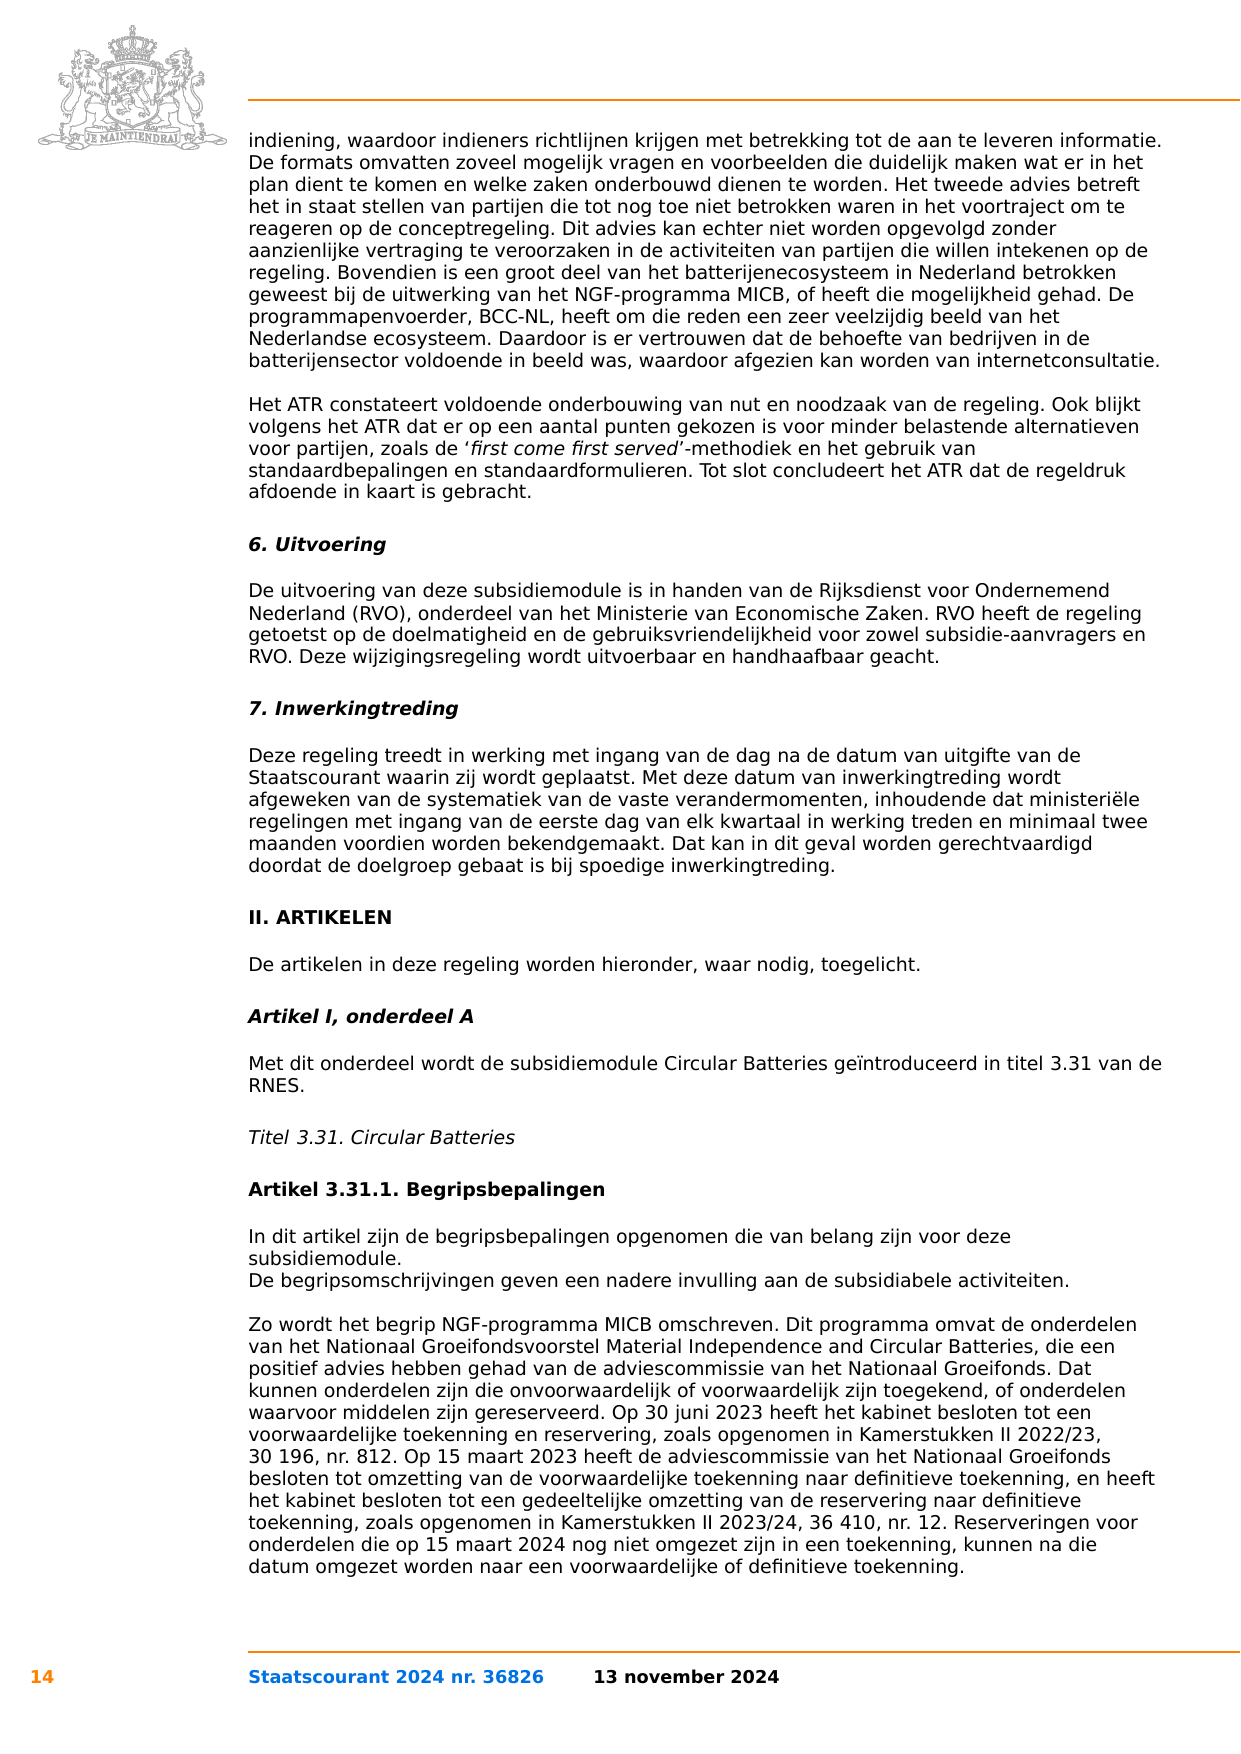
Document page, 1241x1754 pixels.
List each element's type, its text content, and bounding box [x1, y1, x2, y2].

subtitle II. ARTIKELEN [248, 907, 1163, 929]
text In dit artikel zijn de begripsbepalingen opgenomen die van belang zijn voor deze subsidiemodule. [248, 1226, 1163, 1270]
subtitle 7. Inwerkingtreding [248, 698, 1163, 720]
subtitle Artikel 3.31.1. Begripsbepalingen [248, 1179, 1163, 1201]
text Het ATR constateert voldoende onderbouwing van nut en noodzaak van de regeling. Ook blijkt volgens het ATR dat er op een aantal punten gekozen is voor minder belastende alternatieven voor partijen, zoals de ‘first come first served’-methodiek en het gebruik van standaardbepalingen en standaardformulieren. Tot slot concludeert het ATR dat de regeldruk afdoende in kaart is gebracht. [248, 393, 1163, 503]
text Zo wordt het begrip NGF-programma MICB omschreven. Dit programma omvat de onderdelen van het Nationaal Groeifondsvoorstel Material Independence and Circular Batteries, die een positief advies hebben gehad van de adviescommissie van het Nationaal Groeifonds. Dat kunnen onderdelen zijn die onvoorwaardelijk of voorwaardelijk zijn toegekend, of onderdelen waarvoor middelen zijn gereserveerd. Op 30 juni 2023 heeft het kabinet besloten tot een voorwaardelijke toekenning en reservering, zoals opgenomen in Kamerstukken II 2022/23, 30 196, nr. 812. Op 15 maart 2023 heeft de adviescommissie van het Nationaal Groeifonds besloten tot omzetting van de voorwaardelijke toekenning naar definitieve toekenning, en heeft het kabinet besloten tot een gedeeltelijke omzetting van de reservering naar definitieve toekenning, zoals opgenomen in Kamerstukken II 2023/24, 36 410, nr. 12. Reserveringen voor onderdelen die op 15 maart 2024 nog niet omgezet zijn in een toekenning, kunnen na die datum omgezet worden naar een voorwaardelijke of definitieve toekenning. [248, 1314, 1163, 1578]
text indiening, waardoor indieners richtlijnen krijgen met betrekking tot de aan te leveren informatie. De formats omvatten zoveel mogelijk vragen en voorbeelden die duidelijk maken wat er in het plan dient te komen en welke zaken onderbouwd dienen te worden. Het tweede advies betreft het in staat stellen van partijen die tot nog toe niet betrokken waren in het voortraject om te reageren op de conceptregeling. Dit advies kan echter niet worden opgevolgd zonder aanzienlijke vertraging te veroorzaken in de activiteiten van partijen die willen intekenen op de regeling. Bovendien is een groot deel van het batterijenecosysteem in Nederland betrokken geweest bij de uitwerking van het NGF-programma MICB, of heeft die mogelijkheid gehad. De programmapenvoerder, BCC-NL, heeft om die reden een zeer veelzijdig beeld van het Nederlandse ecosysteem. Daardoor is er vertrouwen dat de behoefte van bedrijven in de batterijensector voldoende in beeld was, waardoor afgezien kan worden van internetconsultatie. [248, 130, 1163, 372]
text Met dit onderdeel wordt de subsidiemodule Circular Batteries geïntroduceerd in titel 3.31 van de RNES. [248, 1053, 1163, 1097]
text Deze regeling treedt in werking met ingang van de dag na de datum van uitgifte van de Staatscourant waarin zij wordt geplaatst. Met deze datum van inwerkingtreding wordt afgeweken van de systematiek van de vaste verandermomenten, inhoudende dat ministeriële regelingen met ingang van de eerste dag van elk kwartaal in werking treden en minimaal twee maanden voordien worden bekendgemaakt. Dat kan in dit geval worden gerechtvaardigd doordat de doelgroep gebaat is bij spoedige inwerkingtreding. [248, 745, 1163, 877]
text De artikelen in deze regeling worden hieronder, waar nodig, toegelicht. [248, 954, 1163, 976]
text De uitvoering van deze subsidiemodule is in handen van de Rijksdienst voor Ondernemend Nederland (RVO), onderdeel van het Ministerie van Economische Zaken. RVO heeft de regeling getoetst op de doelmatigheid en de gebruiksvriendelijkheid voor zowel subsidie-aanvragers en RVO. Deze wijzigingsregeling wordt uitvoerbaar en handhaafbaar geacht. [248, 580, 1163, 668]
subtitle 6. Uitvoering [248, 533, 1163, 555]
text De begripsomschrijvingen geven een nadere invulling aan de subsidiabele activiteiten. [248, 1270, 1163, 1292]
picture [38, 25, 227, 150]
subtitle Titel 3.31. Circular Batteries [248, 1127, 1163, 1149]
subtitle Artikel I, onderdeel A [248, 1006, 1163, 1028]
